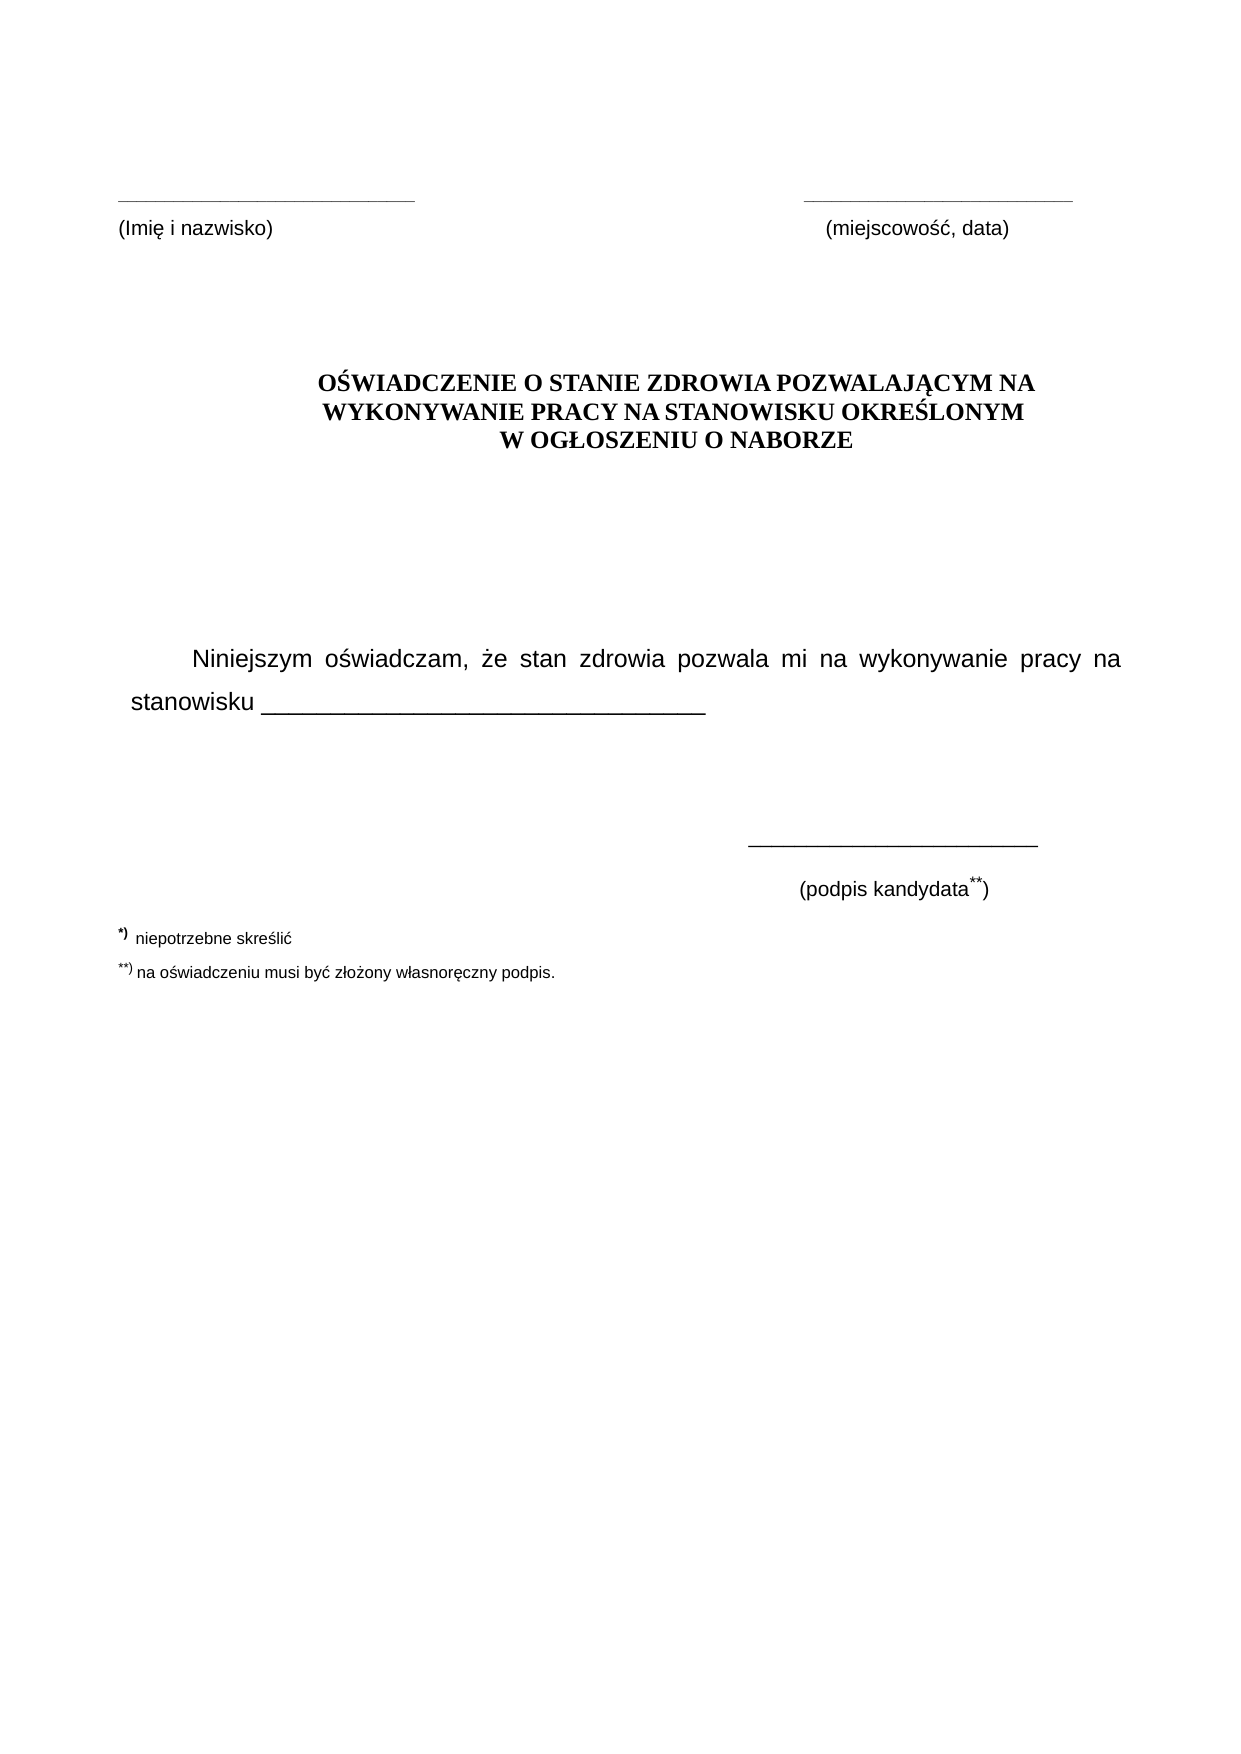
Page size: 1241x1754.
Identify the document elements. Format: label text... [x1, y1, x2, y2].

text *) niepotrzebne skreślić [118, 925, 1122, 948]
text OŚWIADCZENIE O STANIE ZDROWIA POZWALAJĄCYM NA WYKONYWANIE PRACY NA STANOWISKU OKREŚLONYM W OGŁOSZENIU O NABORZE [231, 368, 1122, 454]
text (podpis kandydata**) [717, 873, 1122, 900]
text **) na oświadczeniu musi być złożony własnoręczny podpis. [118, 960, 1122, 982]
text (Imię i nazwisko) (miejscowość, data) [118, 216, 1122, 240]
text ________________________________ _____________________________ [118, 184, 1122, 203]
text Niniejszym oświadczam, że stan zdrowia pozwala mi na wykonywanie pracy na stanowisku ________________________________ [131, 644, 1122, 716]
text _________________________ [634, 824, 1122, 848]
